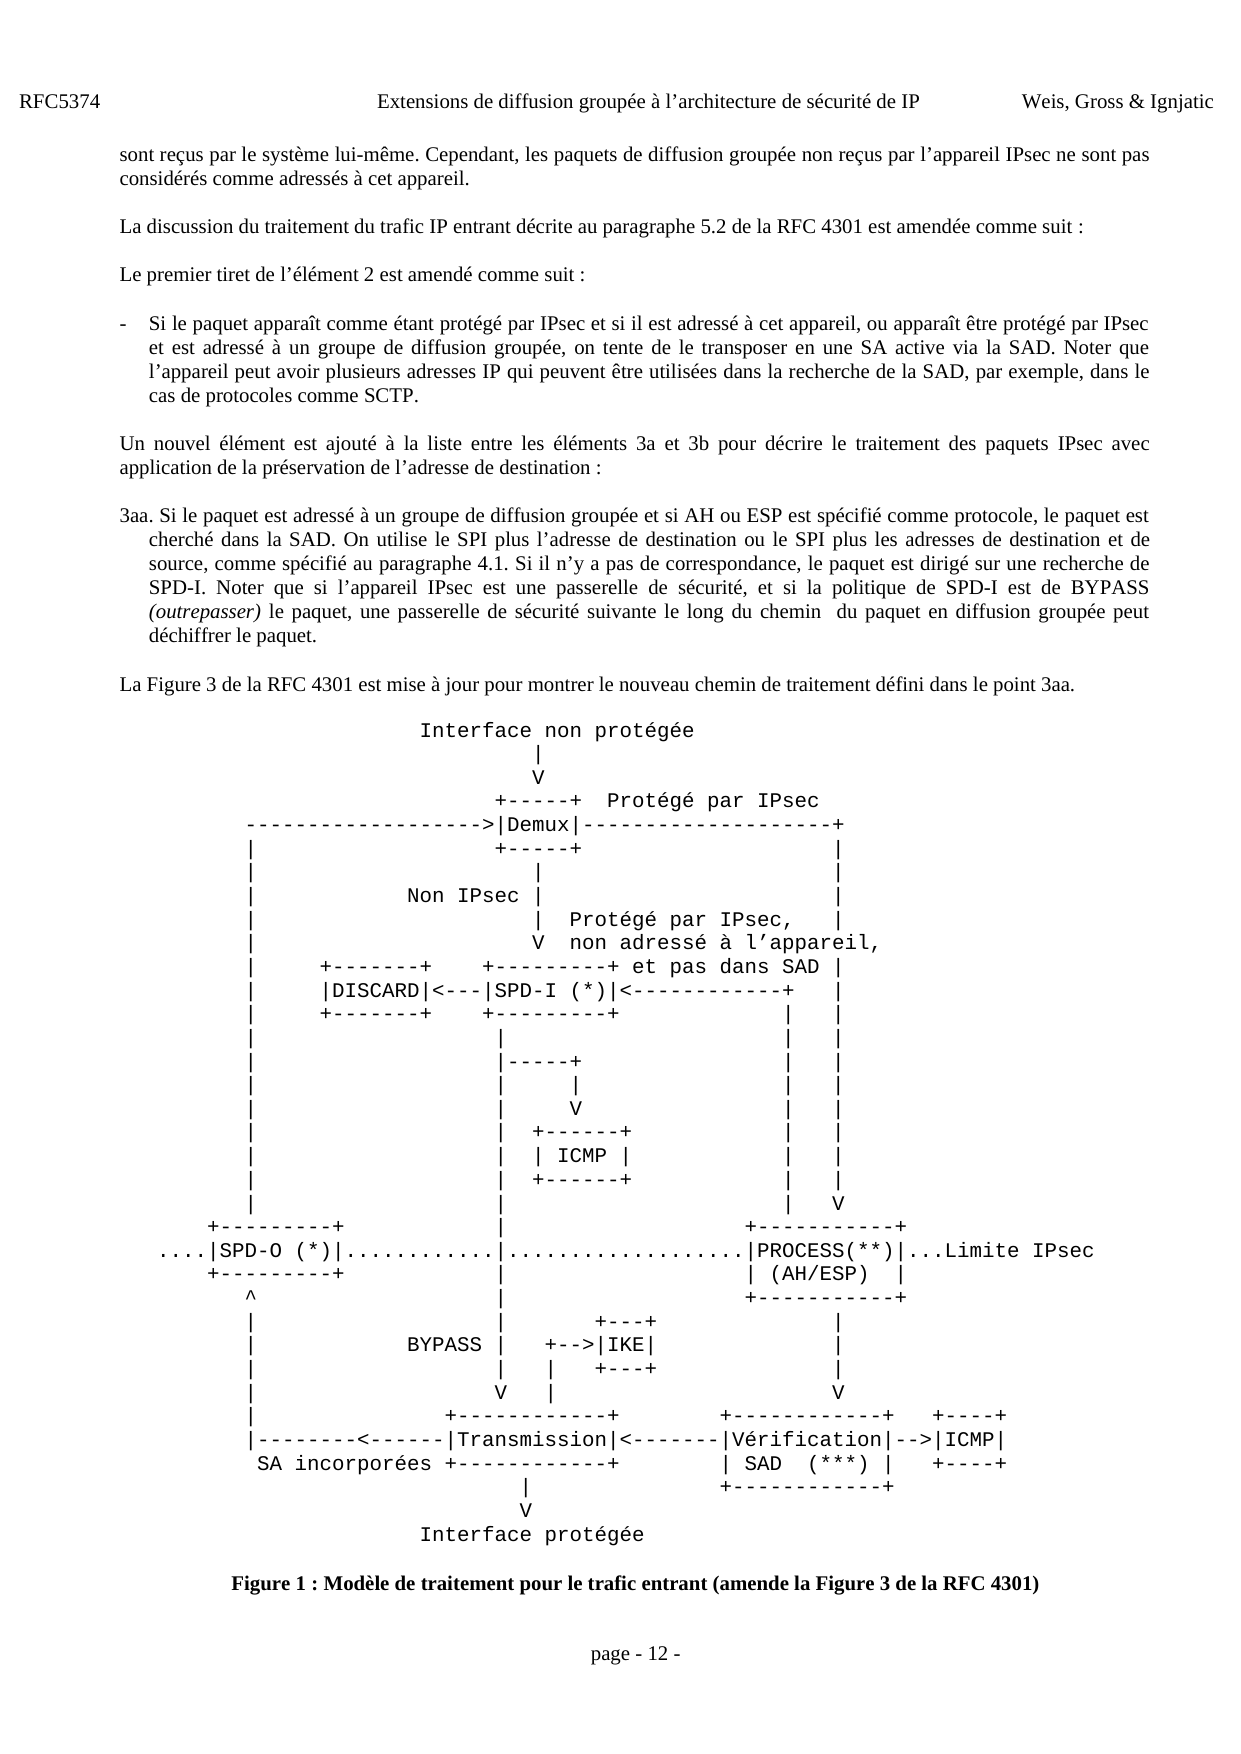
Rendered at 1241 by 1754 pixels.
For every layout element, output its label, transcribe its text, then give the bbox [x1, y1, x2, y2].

text | V non adressé à l’appareil, [119, 932, 1152, 956]
text | | +------+ | | [119, 1122, 1152, 1145]
text | | +------+ | | [119, 1169, 1152, 1192]
text La discussion du traitement du trafic IP entrant décrite au paragraphe 5.2 de la RFC 4301 est amendée comme suit : [119, 214, 1152, 238]
text ------------------->|Demux|--------------------+ [119, 814, 1152, 838]
text | | +---+ | [119, 1311, 1152, 1334]
text sont reçus par le système lui-même. Cependant, les paquets de diffusion groupée non reçus par l’appareil IPsec ne sont pas considérés comme adressés à cet appareil. [119, 142, 1152, 190]
text V [119, 1500, 1152, 1523]
text | +-------+ +---------+ | | [119, 1003, 1152, 1027]
text | |-----+ | | [119, 1051, 1152, 1074]
text | | | ICMP | | | [119, 1145, 1152, 1169]
text +-----+ Protégé par IPsec [119, 791, 1152, 814]
text 3aa. Si le paquet est adressé à un groupe de diffusion groupée et si AH ou ESP est spécifié comme protocole, le paquet est cherché dans la SAD. On utilise le SPI plus l’adresse de destination ou le SPI plus les adresses de destination et de source, comme spécifié au paragraphe 4.1. Si il n’y a pas de correspondance, le paquet est dirigé sur une recherche de SPD-I. Noter que si l’appareil IPsec est une passerelle de sécurité, et si la politique de SPD-I est de BYPASS (outrepasser) le paquet, une passerelle de sécurité suivante le long du chemin du paquet en diffusion groupée peut déchiffrer le paquet. [119, 503, 1152, 647]
text ^ | +-----------+ [119, 1287, 1152, 1311]
text | +------------+ +------------+ +----+ [119, 1405, 1152, 1429]
text | Non IPsec | | [119, 885, 1152, 909]
text +---------+ | +-----------+ [119, 1216, 1152, 1240]
text | | | +---+ | [119, 1358, 1152, 1382]
text | V | V [119, 1382, 1152, 1405]
text Un nouvel élément est ajouté à la liste entre les éléments 3a et 3b pour décrire le traitement des paquets IPsec avec application de la préservation de l’adresse de destination : [119, 431, 1152, 479]
text | +-----+ | [119, 838, 1152, 861]
text | |DISCARD|<---|SPD-I (*)|<------------+ | [119, 980, 1152, 1003]
text |--------<------|Transmission|<-------|Vérification|-->|ICMP| [119, 1429, 1152, 1453]
text | | | [119, 861, 1152, 885]
text Interface non protégée [119, 719, 1152, 743]
text - Si le paquet apparaît comme étant protégé par IPsec et si il est adressé à cet appareil, ou apparaît être protégé par IPsec et est adressé à un groupe de diffusion groupée, on tente de le transposer en une SA active via la SAD. Noter que l’appareil peut avoir plusieurs adresses IP qui peuvent être utilisées dans la recherche de la SAD, par exemple, dans le cas de protocoles comme SCTP. [119, 311, 1152, 407]
text | | | V [119, 1192, 1152, 1216]
text Interface protégée [119, 1523, 1152, 1547]
text V [119, 767, 1152, 791]
text | +------------+ [119, 1476, 1152, 1500]
text SA incorporées +------------+ | SAD (***) | +----+ [119, 1453, 1152, 1476]
text | | V | | [119, 1098, 1152, 1122]
text | | Protégé par IPsec, | [119, 909, 1152, 932]
text Le premier tiret de l’élément 2 est amendé comme suit : [119, 262, 1152, 286]
text | | | | [119, 1027, 1152, 1051]
text La Figure 3 de la RFC 4301 est mise à jour pour montrer le nouveau chemin de traitement défini dans le point 3aa. [119, 671, 1152, 696]
text ....|SPD-O (*)|............|...................|PROCESS(**)|...Limite IPsec [119, 1240, 1152, 1263]
subtitle Figure 1 : Modèle de traitement pour le trafic entrant (amende la Figure 3 de la RFC 4301) [119, 1571, 1152, 1595]
text | [119, 743, 1152, 767]
text | | | | | [119, 1074, 1152, 1098]
text | BYPASS | +-->|IKE| | [119, 1334, 1152, 1358]
text +---------+ | | (AH/ESP) | [119, 1263, 1152, 1287]
text | +-------+ +---------+ et pas dans SAD | [119, 956, 1152, 980]
